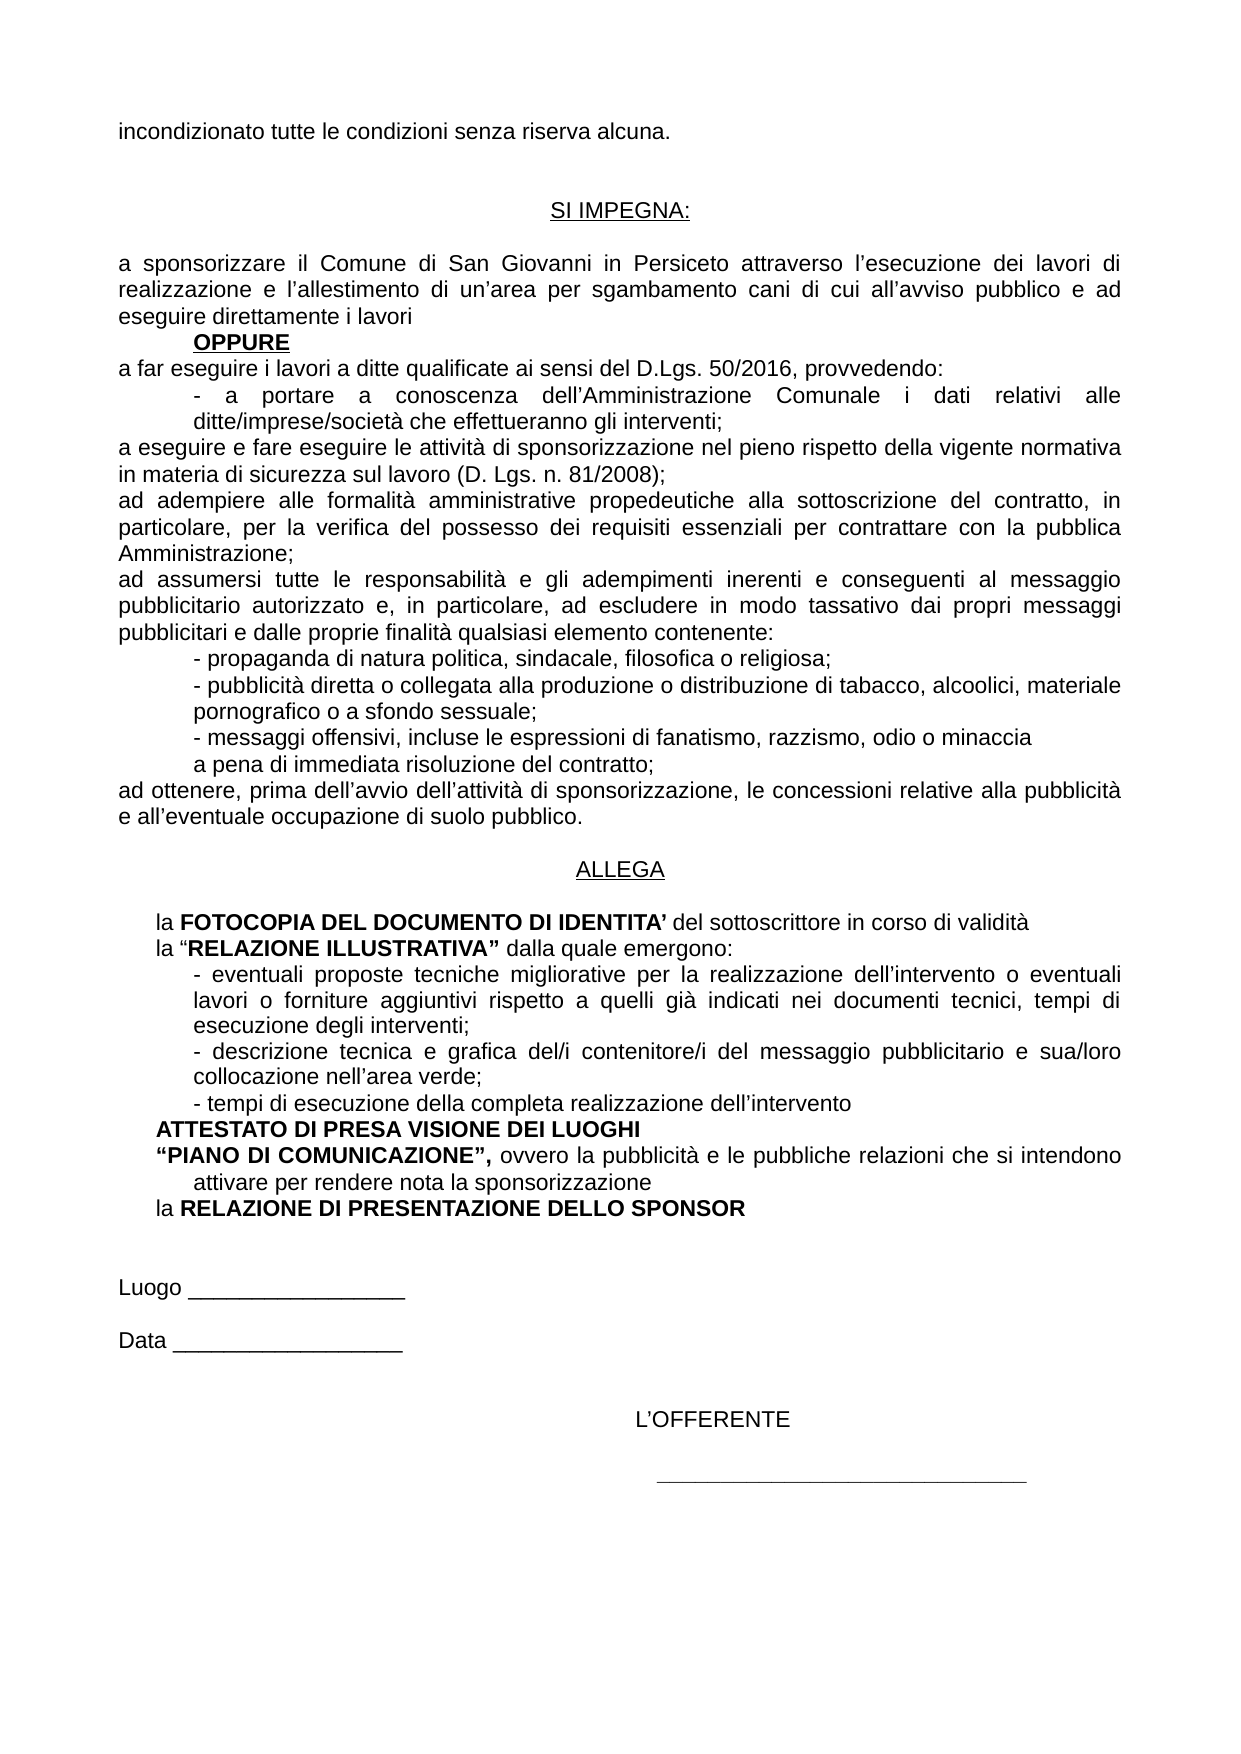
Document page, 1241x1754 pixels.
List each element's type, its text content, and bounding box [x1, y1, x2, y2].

text ad assumersi tutte le responsabilità e gli adempimenti inerenti e conseguenti al messaggio pubblicitario autorizzato e, in particolare, ad escludere in modo tassativo dai propri messaggi pubblicitari e dalle proprie finalità qualsiasi elemento contenente: [118, 566, 1122, 645]
text - pubblicità diretta o collegata alla produzione o distribuzione di tabacco, alcoolici, materiale pornografico o a sfondo sessuale; [193, 672, 1122, 724]
text a far eseguire i lavori a ditte qualificate ai sensi del D.Lgs. 50/2016, provvedendo: [118, 355, 1122, 382]
text - tempi di esecuzione della completa realizzazione dell’intervento [193, 1089, 1122, 1116]
text OPPURE [193, 329, 1122, 355]
text - descrizione tecnica e grafica del/i contenitore/i del messaggio pubblicitario e sua/loro collocazione nell’area verde; [193, 1038, 1122, 1089]
text - a portare a conoscenza dell’Amministrazione Comunale i dati relativi alle ditte/imprese/società che effettueranno gli interventi; [193, 382, 1122, 434]
text ALLEGA [118, 856, 1122, 882]
text la relazione di presentazione dello sponsor [156, 1195, 1122, 1221]
text - messaggi offensivi, incluse le espressioni di fanatismo, razzismo, odio o minaccia [193, 724, 1122, 751]
text la “RELAZIONE ILLUSTRATIVA” dalla quale emergono: [156, 935, 1122, 961]
text ATTESTATO DI PRESA VISIONE DEI LUOGHI [156, 1116, 1122, 1142]
text Data __________________ [118, 1327, 1122, 1353]
text a sponsorizzare il Comune di San Giovanni in Persiceto attraverso l’esecuzione dei lavori di realizzazione e l’allestimento di un’area per sgambamento cani di cui all’avviso pubblico e ad eseguire direttamente i lavori [118, 250, 1122, 329]
text - eventuali proposte tecniche migliorative per la realizzazione dell’intervento o eventuali lavori o forniture aggiuntivi rispetto a quelli già indicati nei documenti tecnici, tempi di esecuzione degli interventi; [193, 961, 1122, 1038]
text Luogo _________________ [118, 1274, 1122, 1300]
text la FOTOCOPIA DEL DOCUMENTO DI IDENTITA’ del sottoscrittore in corso di validità [156, 909, 1122, 935]
text L’offerente [118, 1406, 1122, 1432]
text SI IMPEGNA: [118, 197, 1122, 223]
text - propaganda di natura politica, sindacale, filosofica o religiosa; [193, 645, 1122, 672]
text “PIANO DI COMUNICAZIONE”, ovvero la pubblicità e le pubbliche relazioni che si intendono attivare per rendere nota la sponsorizzazione [156, 1142, 1122, 1195]
text incondizionato tutte le condizioni senza riserva alcuna. [118, 118, 1122, 144]
text ad ottenere, prima dell’avvio dell’attività di sponsorizzazione, le concessioni relative alla pubblicità e all’eventuale occupazione di suolo pubblico. [118, 777, 1122, 830]
text ad adempiere alle formalità amministrative propedeutiche alla sottoscrizione del contratto, in particolare, per la verifica del possesso dei requisiti essenziali per contrattare con la pubblica Amministrazione; [118, 487, 1122, 566]
text _____________________________ [118, 1458, 1122, 1485]
text a pena di immediata risoluzione del contratto; [193, 751, 1122, 777]
text a eseguire e fare eseguire le attività di sponsorizzazione nel pieno rispetto della vigente normativa in materia di sicurezza sul lavoro (D. Lgs. n. 81/2008); [118, 434, 1122, 487]
